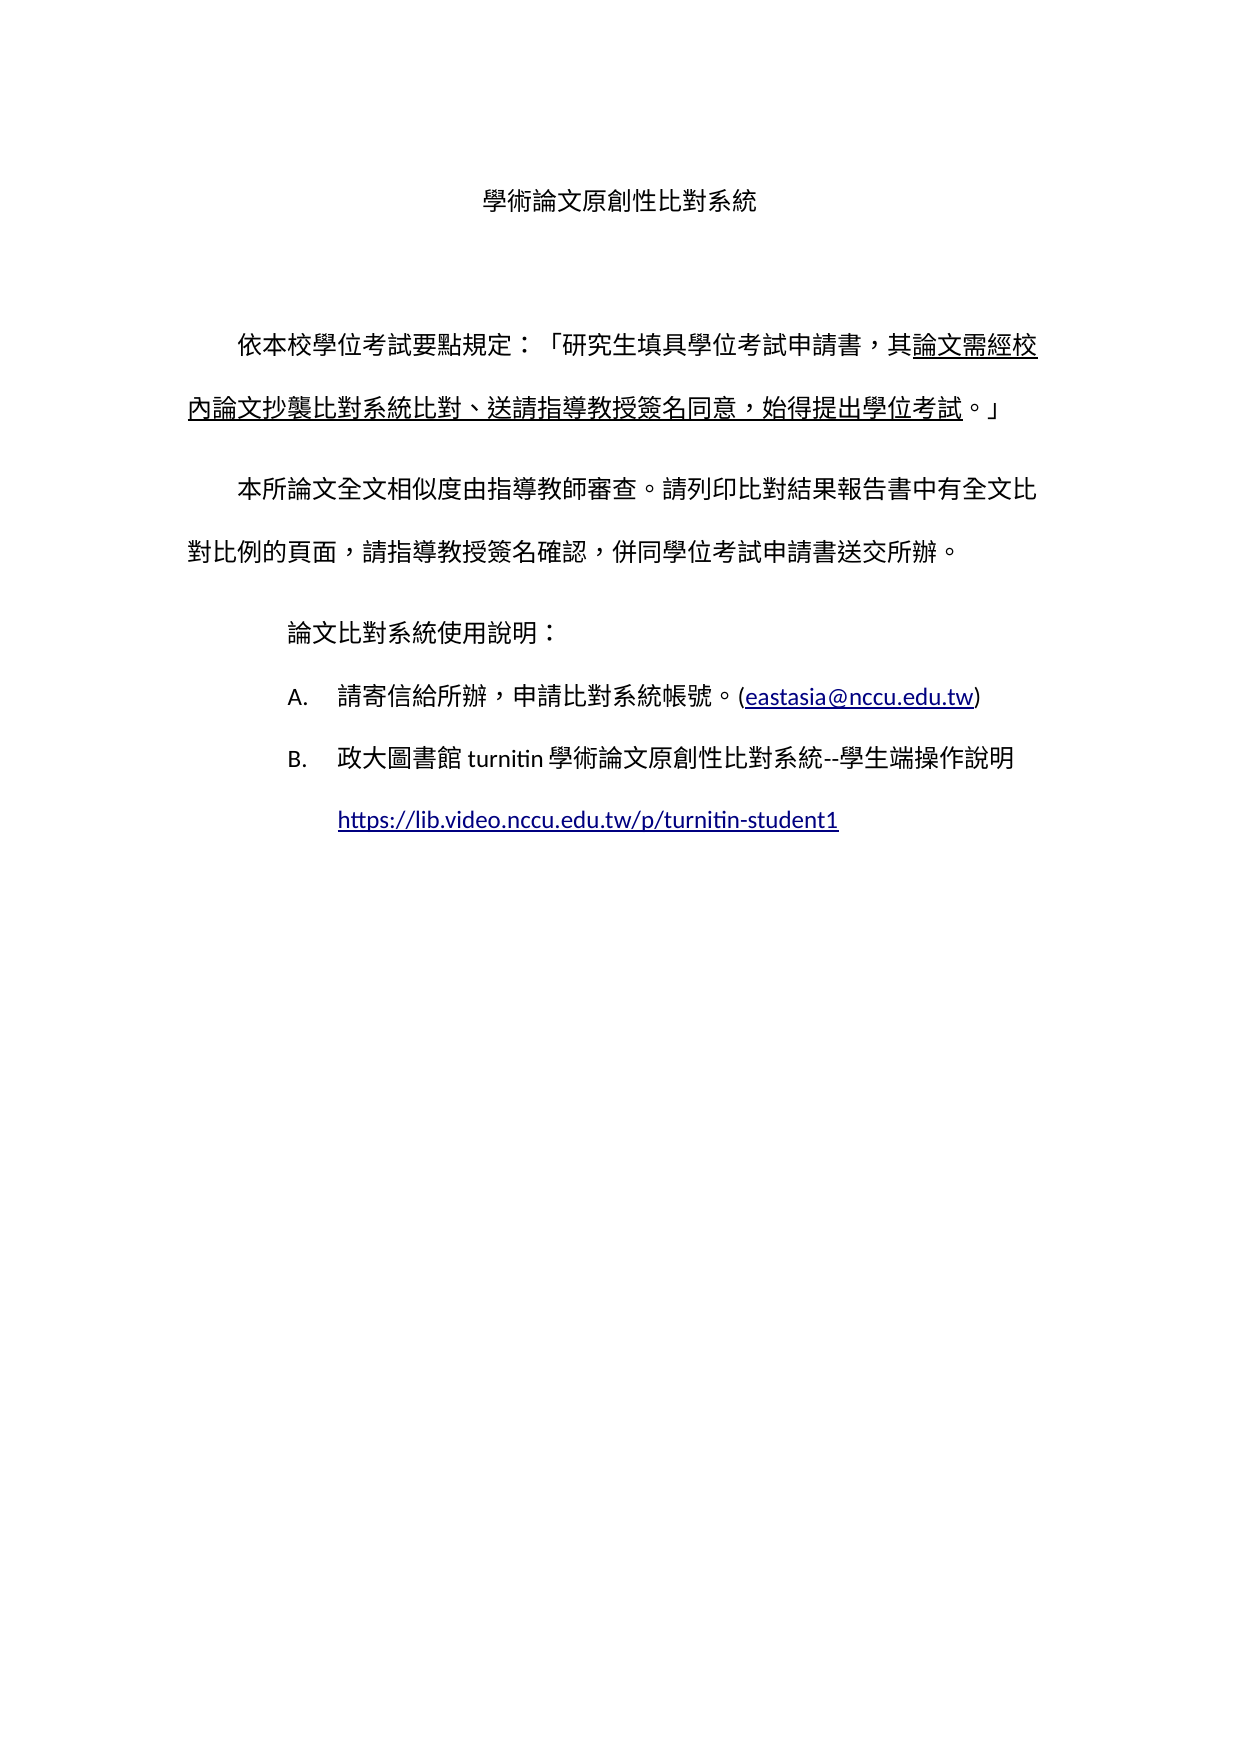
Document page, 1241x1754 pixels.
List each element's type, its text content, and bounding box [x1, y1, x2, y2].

text 依本校學位考試要點規定：「研究生填具學位考試申請書，其論文需經校內論文抄襲比對系統比對、送請指導教授簽名同意，始得提出學位考試。」 [187, 302, 1053, 427]
list 政大圖書館turnitin學術論文原創性比對系統--學生端操作說明 [287, 715, 1053, 778]
text https://lib.video.nccu.edu.tw/p/turnitin-student1 [337, 778, 1053, 840]
text 論文比對系統使用說明： [287, 590, 1053, 653]
text 本所論文全文相似度由指導教師審查。請列印比對結果報告書中有全文比對比例的頁面，請指導教授簽名確認，併同學位考試申請書送交所辦。 [187, 446, 1053, 571]
text 學術論文原創性比對系統 [187, 158, 1053, 221]
list 請寄信給所辦，申請比對系統帳號。(eastasia@nccu.edu.tw) [287, 653, 1053, 715]
